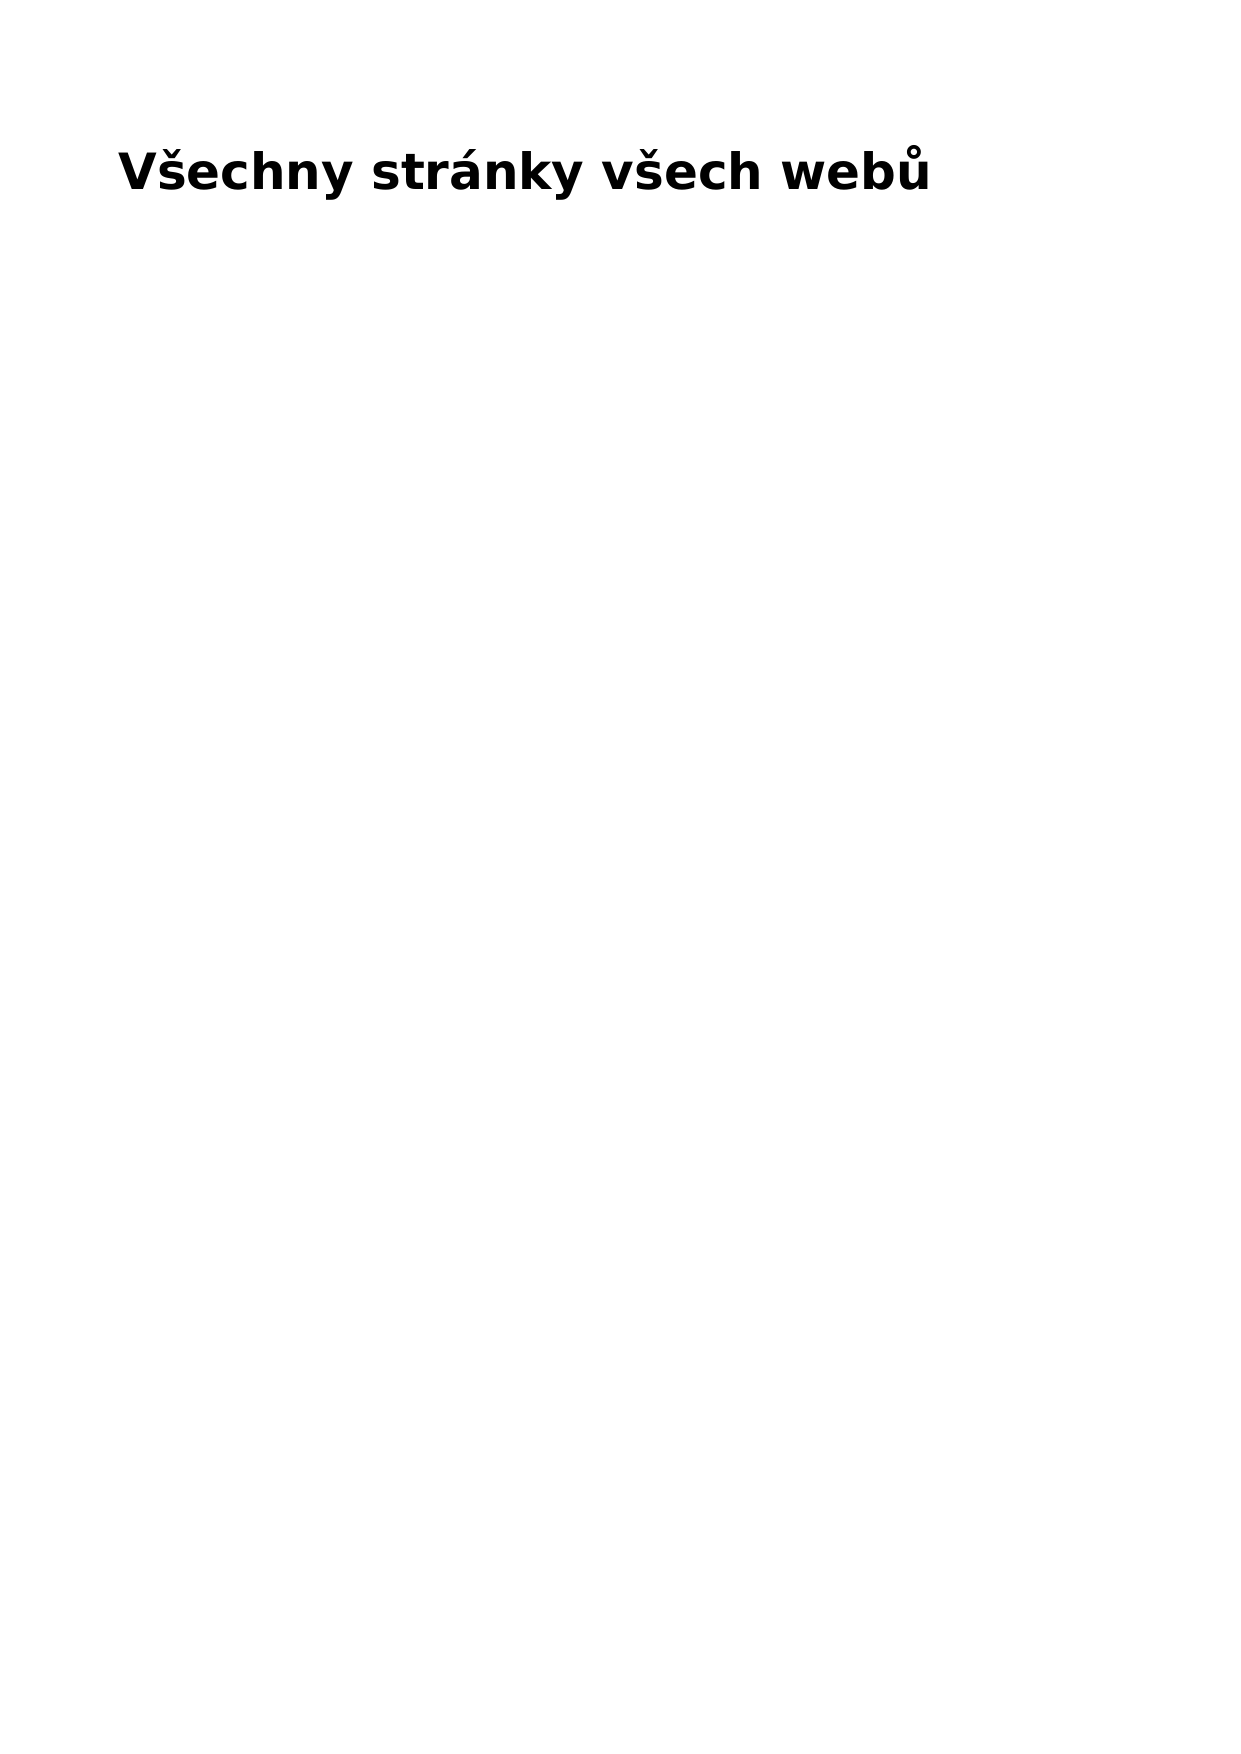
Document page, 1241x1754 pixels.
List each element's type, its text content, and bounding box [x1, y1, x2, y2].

subtitle Všechny stránky všech webů [118, 143, 1122, 201]
